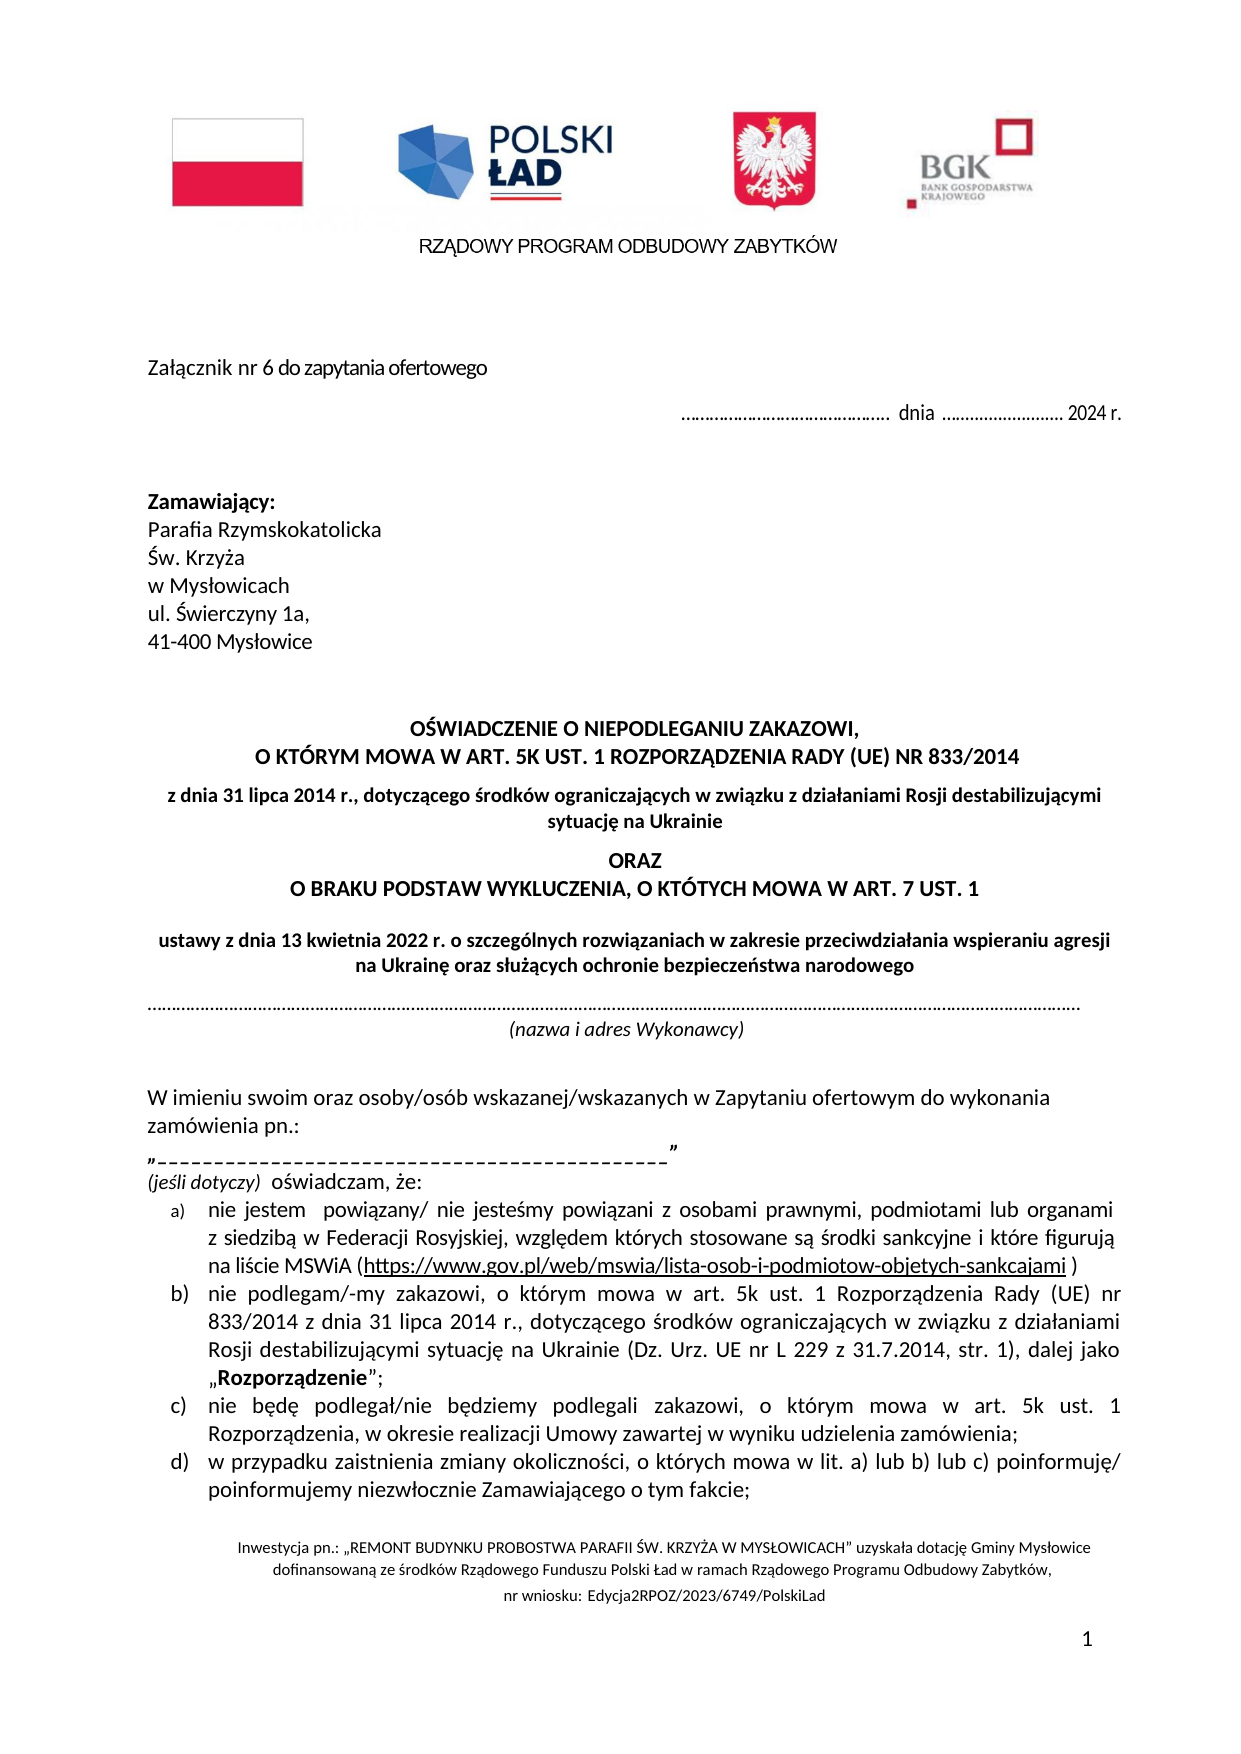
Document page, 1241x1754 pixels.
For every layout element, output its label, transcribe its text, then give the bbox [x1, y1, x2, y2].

text z dnia 31 lipca 2014 r., dotyczącego środków ograniczających w związku z działaniami Rosji destabilizującymi sytuację na Ukrainie [148, 783, 1122, 833]
text OŚWIADCZENIE O NIEPODLEGANIU ZAKAZOWI, O KTÓRYM MOWA W ART. 5K UST. 1 ROZPORZĄDZENIA RADY (UE) NR 833/2014 [148, 714, 1122, 770]
list nie jestem powiązany/ nie jesteśmy powiązani z osobami prawnymi, podmiotami lub organami z siedzibą w Federacji Rosyjskiej, względem których stosowane są środki sankcyjne i które figurują na liście MSWiA (https://www.gov.pl/web/mswia/lista-osob-i-podmiotow-objetych-sankcajami ) [170, 1195, 1122, 1279]
list nie będę podlegał/nie będziemy podlegali zakazowi, o którym mowa w art. 5k ust. 1 Rozporządzenia, w okresie realizacji Umowy zawartej w wyniku udzielenia zamówienia; [170, 1391, 1122, 1447]
list w przypadku zaistnienia zmiany okoliczności, o których mowa w lit. a) lub b) lub c) poinformuję/ poinformujemy niezwłocznie Zamawiającego o tym fakcie; [170, 1447, 1122, 1503]
text Załącznik nr 6 do zapytania ofertowego [148, 353, 1077, 381]
text ustawy z dnia 13 kwietnia 2022 r. o szczególnych rozwiązaniach w zakresie przeciwdziałania wspieraniu agresji na Ukrainę oraz służących ochronie bezpieczeństwa narodowego [148, 927, 1122, 978]
list nie podlegam/-my zakazowi, o którym mowa w art. 5k ust. 1 Rozporządzenia Rady (UE) nr 833/2014 z dnia 31 lipca 2014 r., dotyczącego środków ograniczających w związku z działaniami Rosji destabilizującymi sytuację na Ukrainie (Dz. Urz. UE nr L 229 z 31.7.2014, str. 1), dalej jako „Rozporządzenie”; [170, 1279, 1122, 1391]
text O BRAKU PODSTAW WYKLUCZENIA, O KTÓTYCH MOWA W ART. 7 UST. 1 [148, 874, 1122, 902]
text W imieniu swoim oraz osoby/osób wskazanej/wskazanych w Zapytaniu ofertowym do wykonania zamówienia pn.: „_____________________________________________” (jeśli dotyczy) oświadczam, że: [147, 1083, 1122, 1195]
text Parafia Rzymskokatolicka Św. Krzyża w Mysłowicach [148, 515, 1122, 599]
text ul. Świerczyny 1a, 41-400 Mysłowice [148, 599, 1122, 655]
text ORAZ [148, 846, 1122, 874]
text (nazwa i adres Wykonawcy) [133, 1016, 1122, 1041]
text Zamawiający: [148, 487, 1122, 515]
text …………………………………….. dnia …....................... 2024 r. [148, 398, 1122, 426]
text …………………………………………………………………………………………………………………………………………………………………………… [148, 990, 1152, 1016]
